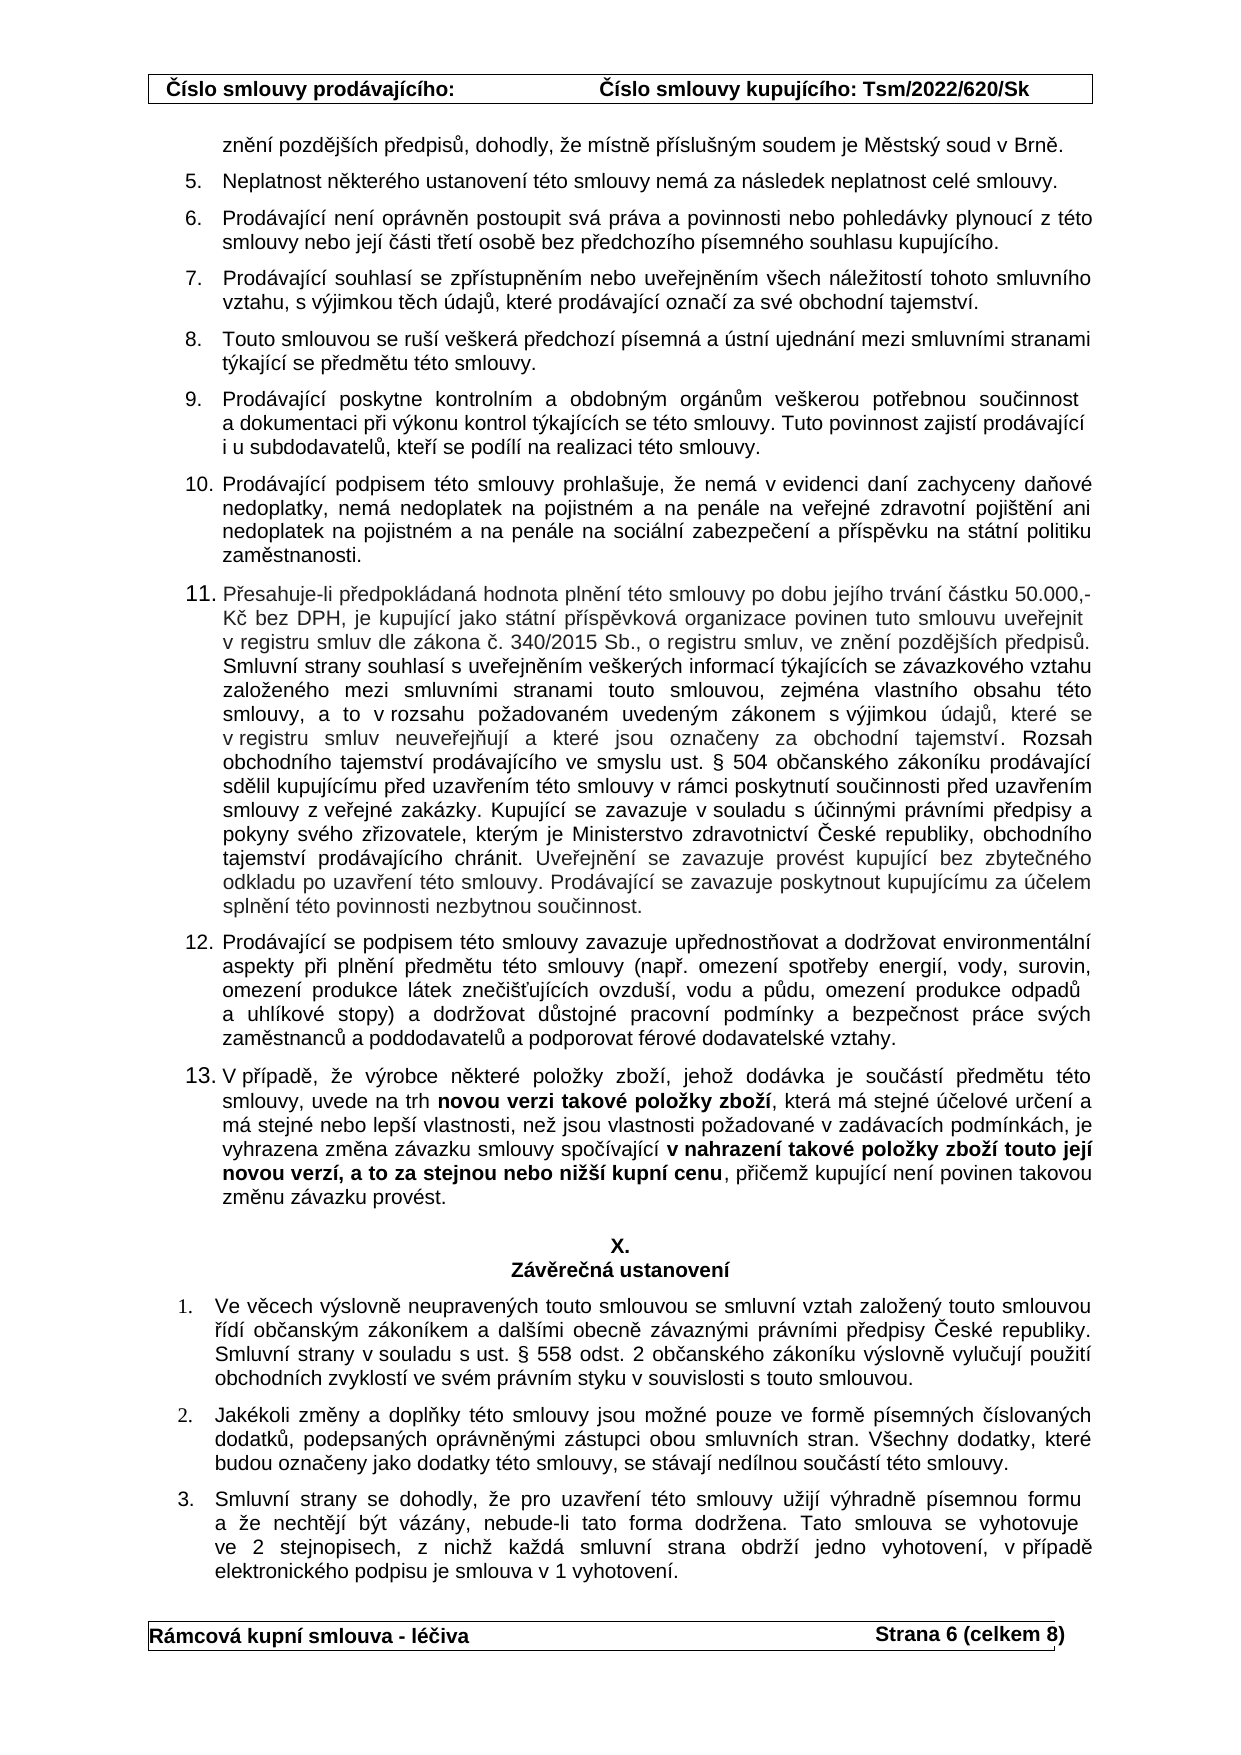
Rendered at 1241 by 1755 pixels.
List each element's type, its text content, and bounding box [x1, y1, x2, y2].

list V případě, že výrobce některé položky zboží, jehož dodávka je součástí předmětu této smlouvy, uvede na trh novou verzi takové položky zboží, která má stejné účelové určení a má stejné nebo lepší vlastnosti, než jsou vlastnosti požadované v zadávacích podmínkách, je vyhrazena změna závazku smlouvy spočívající v nahrazení takové položky zboží touto její novou verzí, a to za stejnou nebo nižší kupní cenu, přičemž kupující není povinen takovou změnu závazku provést. [185, 1062, 1093, 1208]
text Závěrečná ustanovení [148, 1257, 1093, 1281]
list Touto smlouvou se ruší veškerá předchozí písemná a ústní ujednání mezi smluvními stranami týkající se předmětu této smlouvy. [185, 327, 1093, 374]
list znění pozdějších předpisů, dohodly, že místně příslušným soudem je Městský soud v Brně. [185, 133, 1093, 157]
list Prodávající poskytne kontrolním a obdobným orgánům veškerou potřebnou součinnost a dokumentaci při výkonu kontrol týkajících se této smlouvy. Tuto povinnost zajistí prodávající i u subdodavatelů, kteří se podílí na realizaci této smlouvy. [185, 387, 1093, 459]
list Ve věcech výslovně neupravených touto smlouvou se smluvní vztah založený touto smlouvou řídí občanským zákoníkem a dalšími obecně závaznými právními předpisy České republiky. Smluvní strany v souladu s ust. § 558 odst. 2 občanského zákoníku výslovně vylučují použití obchodních zvyklostí ve svém právním styku v souvislosti s touto smlouvou. [177, 1294, 1093, 1390]
list Prodávající se podpisem této smlouvy zavazuje upřednostňovat a dodržovat environmentální aspekty při plnění předmětu této smlouvy (např. omezení spotřeby energií, vody, surovin, omezení produkce látek znečišťujících ovzduší, vodu a půdu, omezení produkce odpadů a uhlíkové stopy) a dodržovat důstojné pracovní podmínky a bezpečnost práce svých zaměstnanců a poddodavatelů a podporovat férové dodavatelské vztahy. [185, 930, 1093, 1050]
list Prodávající souhlasí se zpřístupněním nebo uveřejněním všech náležitostí tohoto smluvního vztahu, s výjimkou těch údajů, které prodávající označí za své obchodní tajemství. [185, 266, 1093, 314]
list Prodávající podpisem této smlouvy prohlašuje, že nemá v evidenci daní zachyceny daňové nedoplatky, nemá nedoplatek na pojistném a na penále na veřejné zdravotní pojištění ani nedoplatek na pojistném a na penále na sociální zabezpečení a příspěvku na státní politiku zaměstnanosti. [185, 471, 1093, 567]
list Přesahuje-li předpokládaná hodnota plnění této smlouvy po dobu jejího trvání částku 50.000,- Kč bez DPH, je kupující jako státní příspěvková organizace povinen tuto smlouvu uveřejnit v registru smluv dle zákona č. 340/2015 Sb., o registru smluv, ve znění pozdějších předpisů. Smluvní strany souhlasí s uveřejněním veškerých informací týkajících se závazkového vztahu založeného mezi smluvními stranami touto smlouvou, zejména vlastního obsahu této smlouvy, a to v rozsahu požadovaném uvedeným zákonem s výjimkou údajů, které se v registru smluv neuveřejňují a které jsou označeny za obchodní tajemství. Rozsah obchodního tajemství prodávajícího ve smyslu ust. § 504 občanského zákoníku prodávající sdělil kupujícímu před uzavřením této smlouvy v rámci poskytnutí součinnosti před uzavřením smlouvy z veřejné zakázky. Kupující se zavazuje v souladu s účinnými právními předpisy a pokyny svého zřizovatele, kterým je Ministerstvo zdravotnictví České republiky, obchodního tajemství prodávajícího chránit. Uveřejnění se zavazuje provést kupující bez zbytečného odkladu po uzavření této smlouvy. Prodávající se zavazuje poskytnout kupujícímu za účelem splnění této povinnosti nezbytnou součinnost. [185, 580, 1093, 918]
text X. [148, 1233, 1093, 1257]
list Jakékoli změny a doplňky této smlouvy jsou možné pouze ve formě písemných číslovaných dodatků, podepsaných oprávněnými zástupci obou smluvních stran. Všechny dodatky, které budou označeny jako dodatky této smlouvy, se stávají nedílnou součástí této smlouvy. [177, 1402, 1093, 1474]
list Smluvní strany se dohodly, že pro uzavření této smlouvy užijí výhradně písemnou formu a že nechtějí být vázány, nebude-li tato forma dodržena. Tato smlouva se vyhotovuje ve 2 stejnopisech, z nichž každá smluvní strana obdrží jedno vyhotovení, v případě elektronického podpisu je smlouva v 1 vyhotovení. [177, 1487, 1093, 1583]
list Neplatnost některého ustanovení této smlouvy nemá za následek neplatnost celé smlouvy. [185, 169, 1093, 193]
list Prodávající není oprávněn postoupit svá práva a povinnosti nebo pohledávky plynoucí z této smlouvy nebo její části třetí osobě bez předchozího písemného souhlasu kupujícího. [185, 206, 1093, 254]
